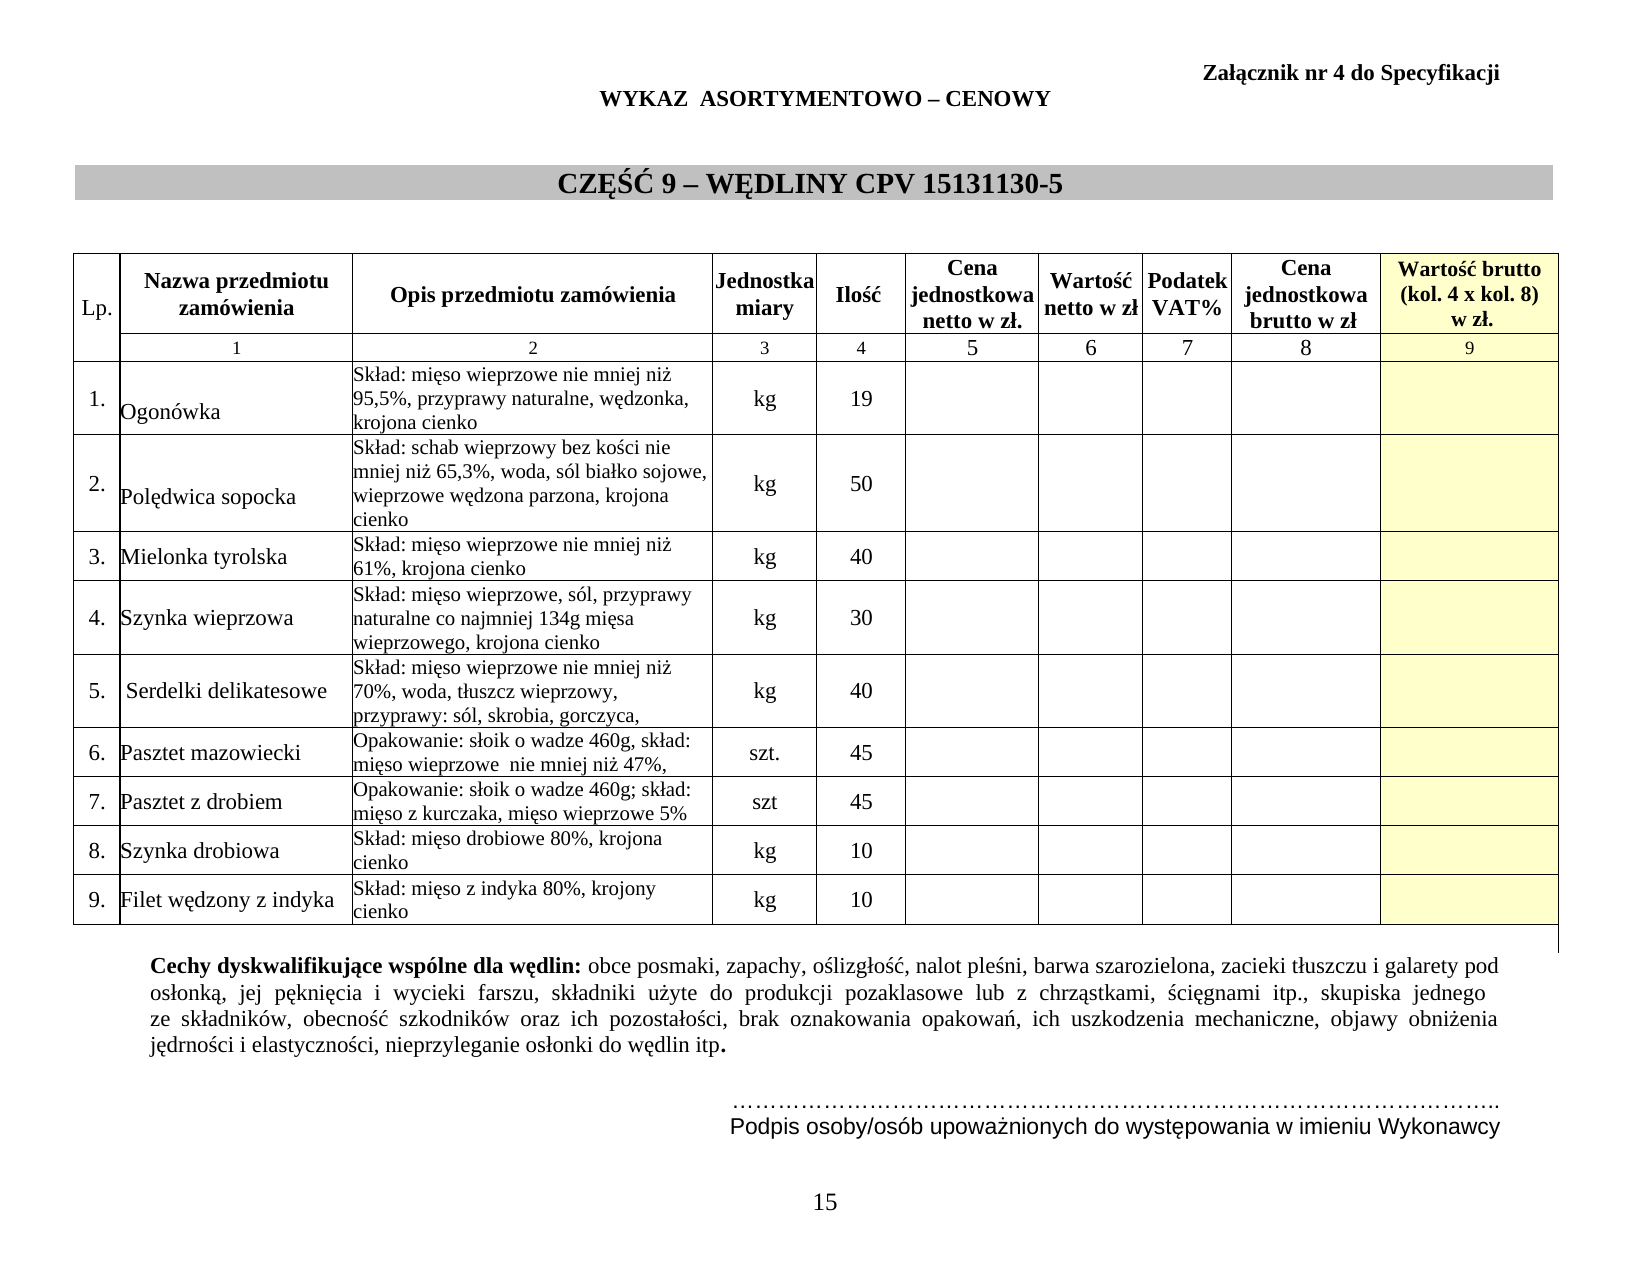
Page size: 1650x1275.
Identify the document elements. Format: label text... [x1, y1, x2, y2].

text Podpis osoby/osób upoważnionych do występowania w imieniu Wykonawcy [150, 1113, 1500, 1139]
table_header [1232, 229, 1380, 253]
table_cell kg [713, 435, 816, 531]
table_cell 4. [74, 581, 119, 654]
table_cell Serdelki delikatesowe [121, 655, 352, 727]
table_cell 30 [817, 581, 905, 654]
table_cell [906, 435, 1038, 531]
table_cell [1143, 777, 1231, 825]
table_cell 6 [1039, 334, 1142, 361]
table_cell [906, 728, 1038, 776]
table_header CZĘŚĆ 9 – WĘDLINY CPV 15131130-5 [75, 165, 1553, 200]
table_cell [1143, 728, 1231, 776]
table_cell 5. [74, 655, 119, 727]
table_cell 9. [74, 875, 119, 923]
table_header [713, 229, 817, 253]
table_cell [1039, 362, 1142, 434]
table_cell [1143, 875, 1231, 923]
table_cell [1381, 777, 1558, 825]
table_cell [1039, 826, 1142, 874]
table_cell kg [713, 875, 816, 923]
table_cell Szynka wieprzowa [121, 581, 352, 654]
table_cell [906, 362, 1038, 434]
table_cell [1039, 532, 1142, 580]
table_cell 8. [74, 826, 119, 874]
table_cell 9 [1381, 334, 1558, 361]
table_header [817, 229, 906, 253]
table_cell [1232, 532, 1380, 580]
table_cell 50 [817, 435, 905, 531]
table_cell [1039, 581, 1142, 654]
table_cell [1143, 435, 1231, 531]
table_cell [1381, 581, 1558, 654]
table_cell [1232, 728, 1380, 776]
table_cell [1143, 581, 1231, 654]
table_cell Jednostka miary [713, 254, 816, 333]
table_cell [1232, 655, 1380, 727]
table_cell [1232, 777, 1380, 825]
table_cell [1143, 362, 1231, 434]
table_cell 5 [906, 334, 1038, 361]
table_cell 1. [74, 362, 119, 434]
table_cell [1232, 362, 1380, 434]
table_cell Nazwa przedmiotu zamówienia [121, 254, 352, 333]
table_cell 45 [817, 728, 905, 776]
table_cell [906, 581, 1038, 654]
table_cell kg [713, 362, 816, 434]
table_header [906, 229, 1039, 253]
table_cell [1039, 728, 1142, 776]
table_cell [1381, 532, 1558, 580]
table_cell Skład: mięso wieprzowe nie mniej niż 61%, krojona cienko [353, 532, 712, 580]
table_cell [1381, 362, 1558, 434]
table_cell [1381, 728, 1558, 776]
table_cell [1232, 435, 1380, 531]
table_cell Wartość netto w zł [1039, 254, 1142, 333]
table_cell Ilość [817, 254, 905, 333]
text Załącznik nr 4 do Specyfikacji [150, 59, 1500, 85]
table_cell 40 [817, 655, 905, 727]
table_cell kg [713, 581, 816, 654]
table_cell [1232, 581, 1380, 654]
table_cell [1039, 777, 1142, 825]
table_cell 2. [74, 435, 119, 531]
table_cell Opis przedmiotu zamówienia [353, 254, 712, 333]
text WYKAZ ASORTYMENTOWO – CENOWY [150, 85, 1500, 112]
text Cechy dyskwalifikujące wspólne dla wędlin: obce posmaki, zapachy, oślizgłość, nalot pleśni, barwa szarozielona, zacieki tłuszczu i galarety pod osłonką, jej pęknięcia i wycieki farszu, składniki użyte do produkcji pozaklasowe lub z chrząstkami, ścięgnami itp., skupiska jednego ze składników, obecność szkodników oraz ich pozostałości, brak oznakowania opakowań, ich uszkodzenia mechaniczne, objawy obniżenia jędrności i elastyczności, nieprzyleganie osłonki do wędlin itp. [150, 952, 1500, 1058]
table_cell Cena jednostkowa netto w zł. [906, 254, 1038, 333]
table_cell [1143, 655, 1231, 727]
table_cell [906, 655, 1038, 727]
table_cell [1039, 875, 1142, 923]
table_cell Skład: mięso drobiowe 80%, krojona cienko [353, 826, 712, 874]
table_cell 7. [74, 777, 119, 825]
table_cell 4 [817, 334, 905, 361]
table_cell [1232, 826, 1380, 874]
table_cell [1039, 435, 1142, 531]
table_cell kg [713, 655, 816, 727]
table_cell 1 [121, 334, 352, 361]
table_cell [1381, 655, 1558, 727]
table_cell kg [713, 532, 816, 580]
table_cell [906, 826, 1038, 874]
table_cell Filet wędzony z indyka [121, 875, 352, 923]
table_cell Szynka drobiowa [121, 826, 352, 874]
table_header [1039, 229, 1232, 253]
table_cell [906, 875, 1038, 923]
table_cell 3. [74, 532, 119, 580]
table_cell 40 [817, 532, 905, 580]
table_cell Cena jednostkowa brutto w zł [1232, 254, 1380, 333]
table_cell 10 [817, 875, 905, 923]
table_cell szt. [713, 728, 816, 776]
table_cell Skład: schab wieprzowy bez kości nie mniej niż 65,3%, woda, sól białko sojowe, wieprzowe wędzona parzona, krojona cienko [353, 435, 712, 531]
table_cell Podatek VAT% [1143, 254, 1231, 333]
table_cell 19 [817, 362, 905, 434]
table_cell szt [713, 777, 816, 825]
table_header [120, 229, 713, 253]
table_cell Opakowanie: słoik o wadze 460g, skład: mięso wieprzowe nie mniej niż 47%, [353, 728, 712, 776]
table_cell 6. [74, 728, 119, 776]
table_cell 2 [353, 334, 712, 361]
table_cell Skład: mięso wieprzowe, sól, przyprawy naturalne co najmniej 134g mięsa wieprzowego, krojona cienko [353, 581, 712, 654]
table_cell Mielonka tyrolska [121, 532, 352, 580]
table_cell Pasztet z drobiem [121, 777, 352, 825]
table_cell [1381, 826, 1558, 874]
table_cell [1381, 875, 1558, 923]
table_cell Skład: mięso wieprzowe nie mniej niż 70%, woda, tłuszcz wieprzowy, przyprawy: sól, skrobia, gorczyca, [353, 655, 712, 727]
table_cell [906, 532, 1038, 580]
table_cell Pasztet mazowiecki [121, 728, 352, 776]
table_cell Lp. [74, 254, 119, 361]
table_cell kg [713, 826, 816, 874]
table_cell Wartość brutto (kol. 4 x kol. 8) w zł. [1381, 254, 1558, 333]
table_cell Ogonówka [121, 362, 352, 434]
table_cell [1143, 532, 1231, 580]
table_cell 8 [1232, 334, 1380, 361]
text ……………………………………………………………………………………….. [150, 1087, 1500, 1113]
table_cell [74, 925, 1558, 952]
table_cell 7 [1143, 334, 1231, 361]
table_cell 3 [713, 334, 816, 361]
table_cell [1232, 875, 1380, 923]
table_header [1380, 229, 1558, 253]
table_cell 45 [817, 777, 905, 825]
table_cell [906, 777, 1038, 825]
table_cell Opakowanie: słoik o wadze 460g; skład: mięso z kurczaka, mięso wieprzowe 5% [353, 777, 712, 825]
table_cell Polędwica sopocka [121, 435, 352, 531]
table_cell [1143, 826, 1231, 874]
table_cell [1039, 655, 1142, 727]
table_cell 10 [817, 826, 905, 874]
table_cell [1381, 435, 1558, 531]
table_cell Skład: mięso wieprzowe nie mniej niż 95,5%, przyprawy naturalne, wędzonka, krojona cienko [353, 362, 712, 434]
table_cell Skład: mięso z indyka 80%, krojony cienko [353, 875, 712, 923]
table_header [74, 229, 120, 253]
